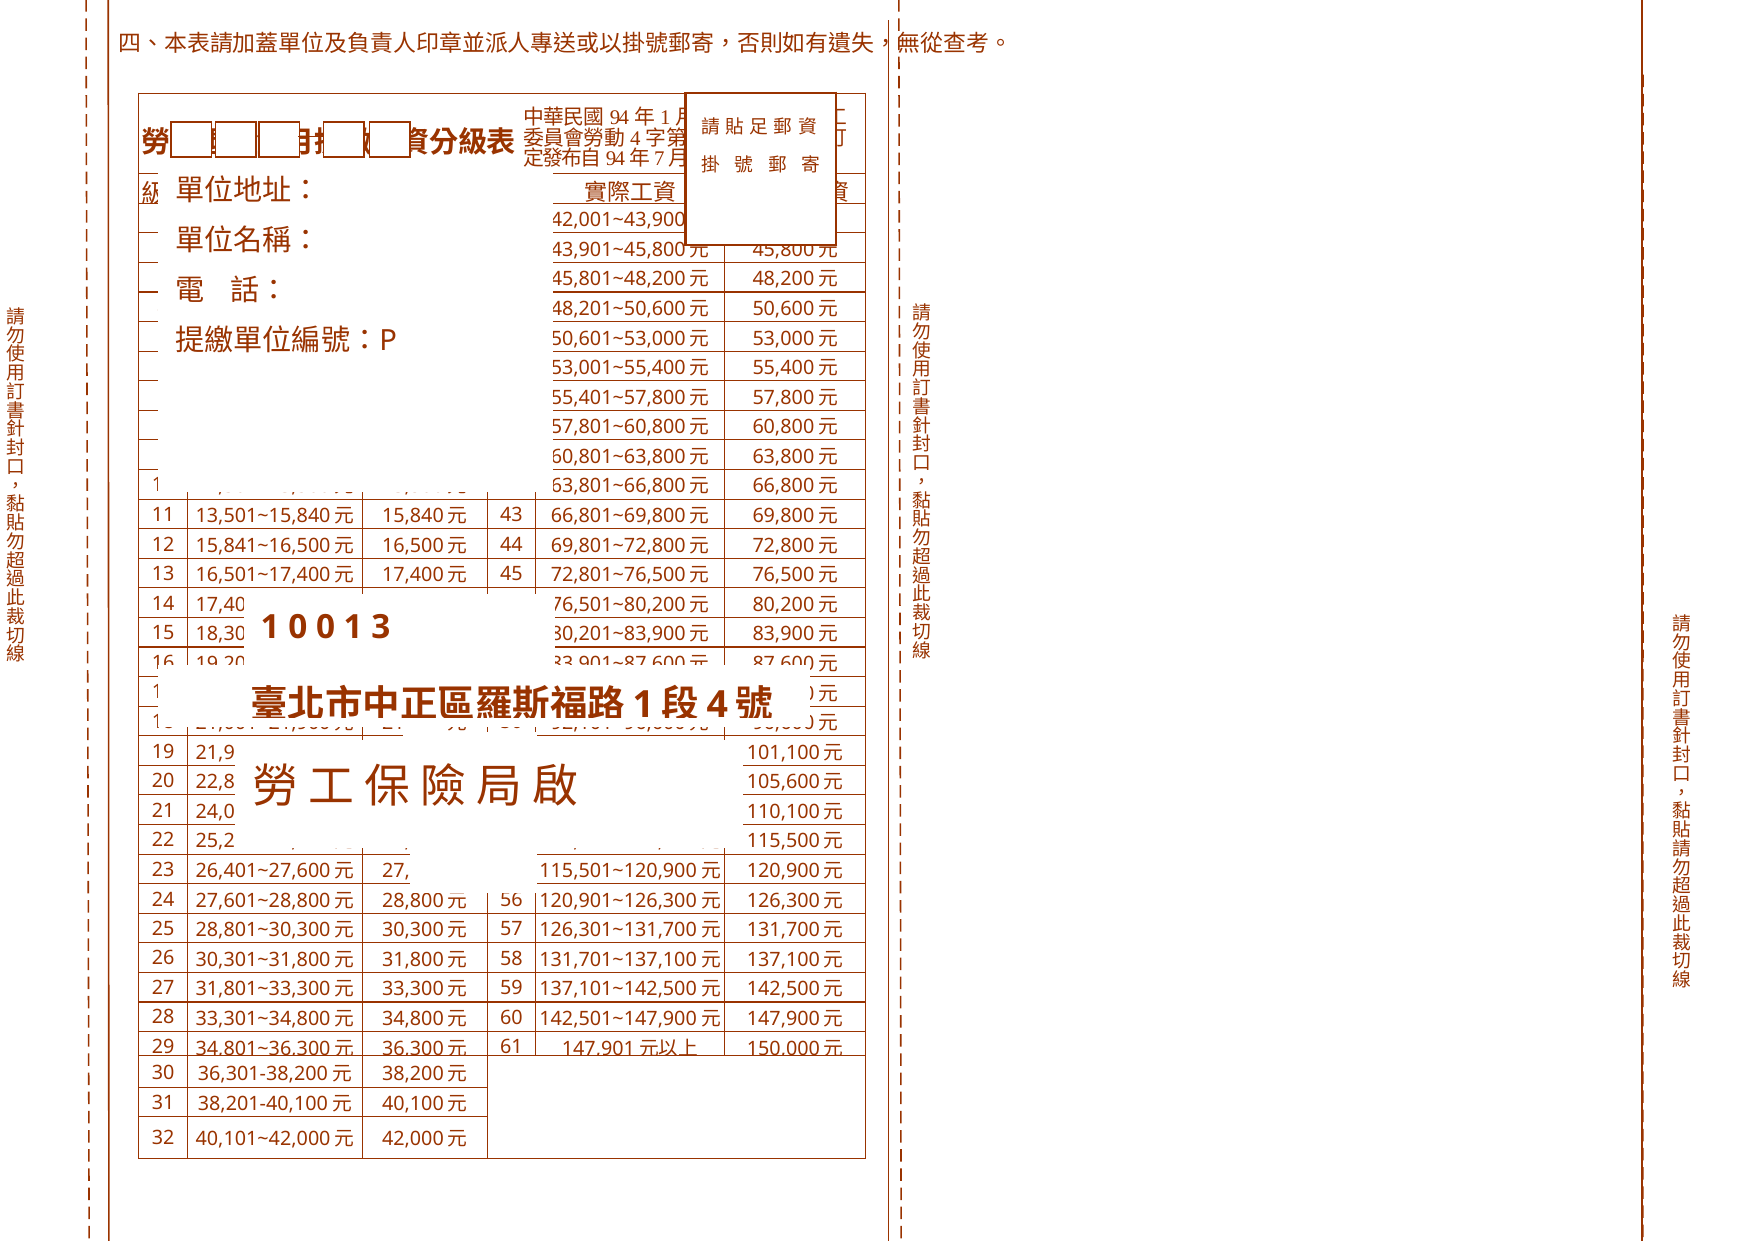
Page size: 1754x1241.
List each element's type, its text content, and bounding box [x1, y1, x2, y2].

table_cell 63,800元 [725, 440, 865, 469]
table_cell 31 [139, 1088, 187, 1116]
table_cell 15,840元 [363, 500, 487, 528]
table_cell 147,901元以上 [536, 1032, 724, 1055]
text 請貼足郵資 [702, 102, 820, 139]
table_cell 1 [139, 204, 158, 232]
table_cell 5 [139, 322, 158, 351]
table_cell 19,201~20,100元 [188, 648, 244, 665]
table_cell 9 [139, 440, 158, 469]
table_cell 14 [139, 588, 187, 617]
table_cell 43,901~45,800元 [553, 233, 724, 262]
text 請勿使用訂書針封口，黏貼請勿超過此裁切線 [1670, 614, 1688, 1157]
table_cell 17,400元 [363, 559, 487, 587]
table_cell 34,801~36,300元 [188, 1032, 362, 1055]
table_cell 45 [488, 559, 535, 587]
table_cell 142,500元 [725, 973, 865, 1001]
table_cell 110,100元 [743, 795, 865, 824]
table_cell 21,901~22,800元 [188, 736, 362, 765]
table_cell 18,301~19,200元 [188, 618, 244, 646]
table_cell 137,101~142,500元 [536, 973, 724, 1001]
table_cell 45,800元 [725, 233, 865, 262]
table_cell 26,400元 [363, 848, 410, 853]
table_cell 23 [139, 855, 187, 883]
table_cell 15,841~16,500元 [188, 529, 362, 558]
table_cell [488, 1056, 865, 1158]
table_cell 87,600元 [725, 648, 865, 676]
table_cell 22 [139, 825, 187, 853]
table_cell 27 [139, 973, 187, 1001]
table_cell 26,401~27,600元 [188, 855, 362, 883]
text 臺北市中正區羅斯福路1段4號 [175, 674, 793, 718]
table_cell 142,501~147,900元 [536, 1003, 724, 1031]
table_cell 60,801~63,800元 [553, 440, 724, 469]
table_cell 60 [488, 1003, 535, 1031]
table_cell 12 [139, 529, 187, 558]
table_cell 115,501~120,900元 [537, 855, 724, 883]
table_cell 96,600元 [725, 707, 865, 735]
table_cell 40,100元 [363, 1088, 487, 1116]
table_cell 3 [139, 263, 158, 291]
table_cell 42 [488, 492, 535, 498]
table_cell 30 [139, 1056, 187, 1087]
table_cell 21,001~21,900元 [188, 727, 362, 735]
table_cell 25,201~26,400元 [188, 825, 362, 853]
text 請勿使用訂書針封口，黏貼勿超過此裁切線 [4, 307, 23, 773]
table_cell 43 [488, 500, 535, 528]
table_cell 131,701~137,100元 [536, 943, 724, 972]
table_cell 10 [139, 470, 187, 498]
table_cell 13,500元 [363, 492, 487, 498]
table_cell 34,800元 [363, 1003, 487, 1031]
table_cell 19 [139, 736, 187, 765]
table_cell 150,000元 [725, 1032, 865, 1055]
table_cell 57 [488, 914, 535, 942]
table_cell 36,300元 [363, 1032, 487, 1055]
table_cell 43,900元 [837, 204, 865, 232]
table_cell 13 [139, 559, 187, 587]
table_cell 15 [139, 618, 187, 646]
table_cell 29 [139, 1032, 187, 1055]
text 勞 工 保 險 局 啟 [252, 749, 727, 815]
table_cell 38,201-40,100元 [188, 1088, 362, 1116]
table_cell 48,201~50,600元 [553, 293, 724, 321]
table_cell 27,601~28,800元 [188, 884, 362, 913]
table_cell 110,101~115,500元 [537, 848, 724, 853]
table_cell 27,600元 [363, 855, 410, 883]
table_cell 115,500元 [725, 825, 865, 853]
table_cell 2 [139, 233, 158, 262]
table_cell 36,301-38,200元 [188, 1056, 362, 1087]
table_cell 72,801~76,500元 [536, 559, 724, 587]
table_cell 92,101~96,600元 [536, 727, 724, 735]
table_cell 50,601~53,000元 [553, 322, 724, 351]
table_cell 17,401~18,300元 [188, 588, 362, 617]
text 1 0 0 1 3 [260, 603, 538, 648]
table_cell 58 [488, 943, 535, 972]
table_cell 63,801~66,800元 [536, 470, 724, 498]
table_cell 22,801~24,000元 [188, 766, 235, 794]
table_cell 21,900元 [363, 727, 403, 735]
table_cell 69,800元 [725, 500, 865, 528]
table_cell 31,800元 [363, 943, 487, 972]
table_cell 76,501~80,200元 [536, 588, 724, 617]
table_cell 57,801~60,800元 [553, 411, 724, 439]
table_cell 72,800元 [725, 529, 865, 558]
text 掛號郵寄 [702, 139, 820, 177]
table_cell 76,500元 [725, 559, 865, 587]
table_header 勞工退休金月提繳工資分級表 [837, 94, 865, 177]
table_cell 28,801~30,300元 [188, 914, 362, 942]
table_cell 38,200元 [363, 1056, 487, 1087]
table_cell 83,901~87,600元 [555, 648, 724, 665]
table_cell 80,201~83,900元 [555, 618, 724, 646]
table_cell 57,800元 [725, 381, 865, 410]
table_cell 20 [139, 766, 187, 794]
table_cell 42,000元 [363, 1117, 487, 1158]
table_cell 22,800元 [363, 736, 403, 740]
table_cell 55,400元 [725, 352, 865, 380]
table_cell 32 [139, 1117, 187, 1158]
table_cell 26 [139, 943, 187, 972]
table_cell 實際工資 [553, 177, 684, 203]
table_cell 48,200元 [725, 263, 865, 291]
table_cell 83,900元 [725, 618, 865, 646]
table_cell 13,501~15,840元 [188, 500, 362, 528]
text 請勿使用訂書針封口，黏貼勿超過此裁切線 [910, 303, 928, 769]
text 四、本表請加蓋單位及負責人印章並派人專送或以掛號郵寄，否則如有遺失，無從查考。 [889, 30, 1636, 57]
table_cell 12,301~13,500元 [188, 492, 362, 498]
table_cell 55,401~57,800元 [553, 381, 724, 410]
text 提繳單位編號：P [175, 330, 537, 355]
table_cell 31,801~33,300元 [188, 973, 362, 1001]
text 四、本表請加蓋單位及負責人印章並派人專送或以掛號郵寄，否則如有遺失，無從查考。 [118, 30, 888, 57]
table_cell 101,100元 [725, 736, 865, 765]
table_cell 6 [139, 352, 158, 380]
table_cell 級 [139, 174, 158, 203]
table_cell 18 [139, 707, 187, 735]
table_cell 50,600元 [725, 293, 865, 321]
table_cell 11 [139, 500, 187, 528]
table_cell 105,600元 [743, 766, 865, 794]
table_cell 40,101~42,000元 [188, 1117, 362, 1158]
table_cell 137,100元 [725, 943, 865, 972]
table_cell 17 [139, 677, 158, 706]
table_cell 16,500元 [363, 529, 487, 558]
table_header 勞工退休金月提繳工資分級表 [139, 94, 684, 177]
table_cell 131,700元 [725, 914, 865, 942]
table_cell 66,800元 [725, 470, 865, 498]
text 電 話： [175, 280, 537, 305]
table_cell 33,300元 [363, 973, 487, 1001]
table_cell 50 [488, 727, 535, 732]
table_cell 80,200元 [725, 588, 865, 617]
table_cell 33,301~34,800元 [188, 1003, 362, 1031]
table_cell 69,801~72,800元 [536, 529, 724, 558]
table_cell 24,001~25,200元 [188, 795, 235, 824]
table_cell 月提繳工資 [837, 174, 865, 203]
table_cell 126,301~131,700元 [536, 914, 724, 942]
table_cell 61 [488, 1032, 535, 1055]
table_cell 30,301~31,800元 [188, 943, 362, 972]
table_cell 66,801~69,800元 [536, 500, 724, 528]
text 單位地址： [175, 180, 537, 205]
table_cell 4 [139, 293, 158, 321]
table_cell 59 [488, 973, 535, 1001]
table_cell 8 [139, 411, 158, 439]
table_cell 28 [139, 1003, 187, 1031]
table_cell 30,300元 [363, 914, 487, 942]
table_cell 42,001~43,900元 [553, 204, 684, 232]
table_cell 53,001~55,400元 [553, 352, 724, 380]
table_cell 147,900元 [725, 1003, 865, 1031]
table_cell 28,800元 [363, 884, 487, 913]
table_cell 96,601~101,100元 [537, 736, 724, 740]
table_cell 60,800元 [725, 411, 865, 439]
table_cell 53,000元 [725, 322, 865, 351]
table_cell 24 [139, 884, 187, 913]
table_cell 16,501~17,400元 [188, 559, 362, 587]
table_cell 46 [488, 588, 535, 594]
table_cell 25 [139, 914, 187, 942]
table_cell 120,901~126,300元 [536, 884, 724, 913]
table_cell 126,300元 [725, 884, 865, 913]
table_cell 45,801~48,200元 [553, 263, 724, 291]
table_cell 21,900元 [443, 727, 487, 732]
text 單位名稱： [175, 230, 537, 255]
table_cell 7 [139, 381, 158, 410]
table_cell 16 [139, 648, 187, 676]
table_cell 44 [488, 529, 535, 558]
table_cell 120,900元 [725, 855, 865, 883]
table_cell 56 [488, 893, 535, 913]
table_cell 21 [139, 795, 187, 824]
table_cell 18,300元 [363, 588, 487, 594]
table_cell 92,100元 [810, 677, 865, 706]
